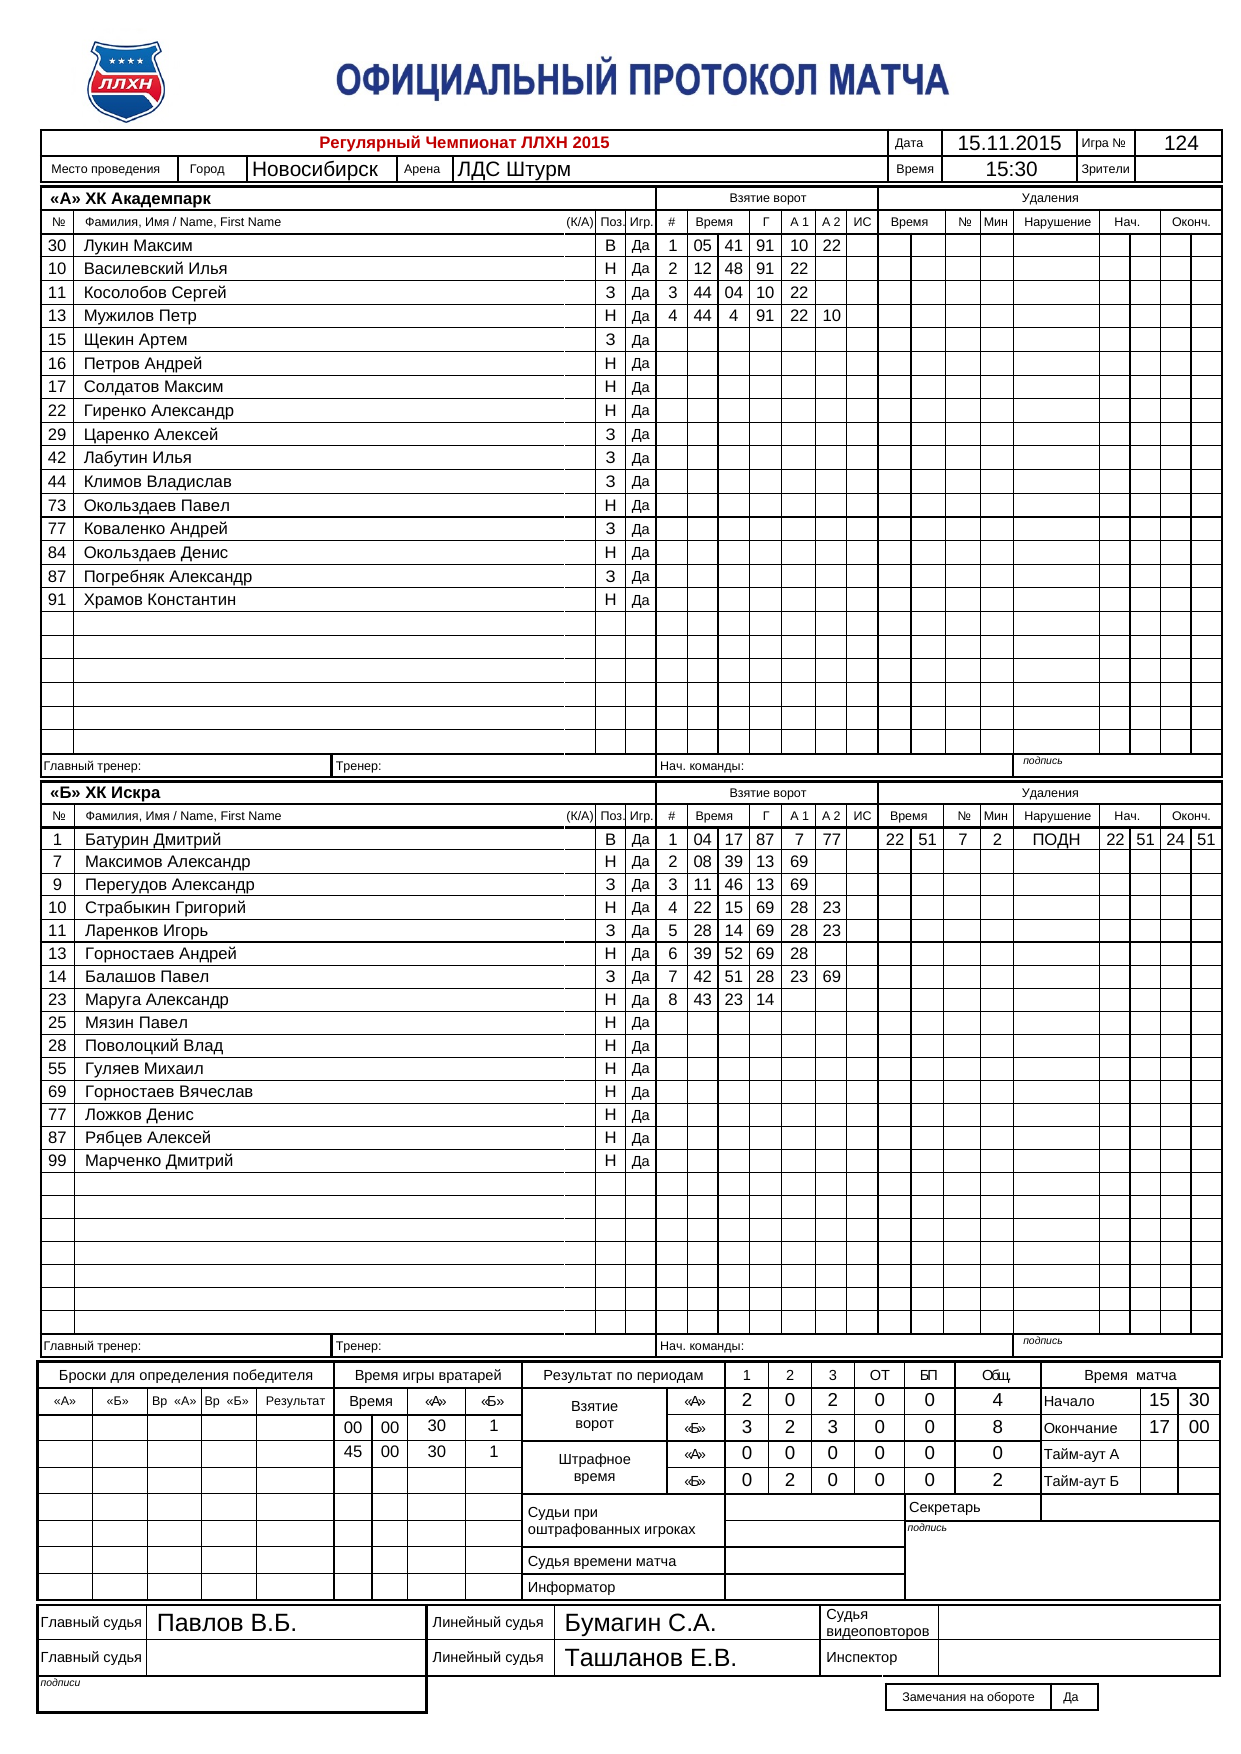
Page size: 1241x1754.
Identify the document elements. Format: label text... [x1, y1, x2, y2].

table_cell [1131, 1104, 1160, 1126]
table_cell [879, 518, 910, 540]
table_cell [42, 1173, 74, 1195]
table_cell [782, 494, 815, 516]
table_cell 28 [42, 1035, 74, 1057]
table_cell Окончание [1042, 1415, 1140, 1440]
table_cell [565, 1058, 595, 1079]
table_cell 0 [855, 1415, 904, 1440]
table_cell 15 [719, 896, 749, 918]
table_cell [719, 1012, 749, 1033]
table_header ОТ [855, 1363, 904, 1387]
table_cell 2 [769, 1415, 811, 1440]
table_cell [1014, 896, 1099, 918]
table_cell [1100, 1012, 1129, 1033]
table_cell [75, 1288, 564, 1310]
table_cell [981, 920, 1013, 941]
table_cell [750, 446, 781, 469]
table_cell [1100, 1196, 1129, 1218]
table_cell 1 [657, 235, 687, 256]
table_cell Мин [981, 211, 1013, 233]
table_cell [688, 659, 717, 682]
table_cell [782, 1173, 815, 1195]
table_cell [1192, 1265, 1221, 1287]
table_cell [202, 1441, 256, 1467]
table_cell [782, 376, 815, 398]
table_cell [148, 1547, 201, 1573]
table_cell В [596, 829, 625, 849]
table_cell 15:30 [943, 157, 1076, 181]
table_cell [1014, 683, 1099, 706]
table_cell [981, 612, 1013, 634]
table_cell [626, 683, 655, 706]
table_cell [847, 565, 877, 587]
table_cell [719, 1311, 749, 1333]
table_cell [1100, 1288, 1129, 1310]
table_cell [1161, 376, 1190, 398]
table_cell [1161, 1219, 1190, 1241]
table_cell [981, 1127, 1013, 1149]
table_cell [946, 565, 980, 587]
table_cell [1100, 328, 1129, 351]
table_cell 77 [816, 829, 846, 849]
table_cell Н [596, 494, 625, 516]
table_cell [565, 470, 595, 493]
table_cell [847, 874, 877, 895]
table_cell Время [879, 211, 945, 233]
table_cell 10 [782, 235, 815, 256]
table_cell [750, 328, 781, 351]
table_cell [946, 659, 980, 682]
table_cell [565, 1127, 595, 1149]
table_cell Н [596, 1035, 625, 1057]
table_cell [1131, 423, 1160, 445]
table_cell 1 [42, 829, 74, 849]
table_cell [782, 518, 815, 540]
table_cell Н [596, 989, 625, 1011]
table_cell 91 [750, 257, 781, 280]
table_cell [1161, 874, 1190, 895]
table_cell [1192, 1012, 1221, 1033]
table_cell 3 [657, 874, 687, 895]
table_cell [816, 943, 846, 964]
table_cell А 1 [782, 211, 815, 233]
table_cell Да [626, 281, 655, 303]
table_header Общ. [956, 1363, 1040, 1387]
table_cell Да [626, 1150, 655, 1172]
table_cell [782, 1311, 815, 1333]
table_cell [1161, 518, 1190, 540]
table_cell 29 [42, 423, 73, 445]
table_cell [946, 612, 980, 634]
table_cell [847, 352, 877, 374]
table_cell 69 [42, 1081, 74, 1103]
table_cell [1161, 1242, 1190, 1264]
table_cell [816, 1127, 846, 1149]
table_cell [1192, 636, 1221, 658]
table_cell [1014, 1265, 1099, 1287]
table_cell «А» [408, 1389, 465, 1413]
table_cell [596, 612, 625, 634]
table_cell [688, 541, 717, 564]
table_cell [42, 612, 73, 634]
table_cell [626, 730, 655, 753]
table_cell Да [626, 829, 655, 849]
table_cell Балашов Павел [75, 966, 564, 987]
table_cell 0 [905, 1442, 954, 1467]
table_cell [750, 588, 781, 611]
table_cell [1014, 874, 1099, 895]
table_cell [912, 494, 945, 516]
table_cell [981, 1288, 1013, 1310]
table_cell [626, 659, 655, 682]
table_cell 69 [750, 896, 781, 918]
table_cell [1192, 1127, 1221, 1149]
table_cell 22 [782, 281, 815, 303]
table_cell [1161, 1012, 1190, 1033]
table_cell [75, 1196, 564, 1218]
table_cell 13 [750, 874, 781, 895]
table_cell [879, 565, 910, 587]
table_cell [847, 829, 877, 849]
table_cell 48 [719, 257, 749, 280]
table_cell [912, 235, 945, 256]
table_cell [657, 1104, 687, 1126]
table_cell [42, 1288, 74, 1310]
table_cell 00 [373, 1416, 407, 1440]
table_cell № [42, 805, 74, 826]
table_cell [565, 328, 595, 351]
table_cell [946, 470, 980, 493]
table_cell [1100, 896, 1129, 918]
table_cell [1014, 541, 1099, 564]
table_header Замечания на обороте [887, 1685, 1050, 1709]
table_cell «Б » [466, 1389, 521, 1413]
table_cell [847, 1127, 877, 1149]
table_cell [879, 966, 910, 987]
table_cell 69 [750, 920, 781, 941]
table_cell [719, 352, 749, 374]
table_cell [946, 707, 980, 729]
table_cell [912, 328, 945, 351]
table_cell [1014, 612, 1099, 634]
table_cell З [596, 281, 625, 303]
table_cell [719, 636, 749, 658]
table_cell [1014, 636, 1099, 658]
table_cell № [42, 211, 73, 233]
table_cell [42, 1242, 74, 1264]
table_cell Г [750, 805, 781, 826]
table_cell [782, 1127, 815, 1149]
table_cell Гиренко Александр [74, 399, 564, 422]
table_cell [750, 1173, 781, 1195]
table_cell Да [626, 1081, 655, 1103]
table_cell [912, 612, 945, 634]
table_cell [750, 636, 781, 658]
table_cell [816, 1081, 846, 1103]
table_cell [42, 1311, 74, 1333]
table_cell Н [596, 588, 625, 611]
table_cell [912, 1035, 943, 1057]
table_cell [847, 518, 877, 540]
table_cell [944, 1288, 980, 1310]
table_cell [750, 683, 781, 706]
table_cell [1161, 1058, 1190, 1079]
table_cell [1100, 1311, 1129, 1333]
table_cell [688, 1058, 717, 1079]
table_cell [42, 1219, 74, 1241]
table_cell 22 [782, 257, 815, 280]
table_cell [1100, 1104, 1129, 1126]
table_cell [879, 1104, 910, 1126]
table_cell [565, 1012, 595, 1033]
table_cell [847, 541, 877, 564]
table_cell Игр. [626, 805, 655, 826]
table_cell [657, 1012, 687, 1033]
table_cell [1192, 423, 1221, 445]
table_cell [1099, 1682, 1220, 1711]
table_cell [981, 518, 1013, 540]
table_cell 0 [905, 1389, 954, 1413]
table_cell [912, 470, 945, 493]
table_cell [879, 989, 910, 1011]
table_cell Ложков Денис [75, 1104, 564, 1126]
table_cell Перегудов Александр [75, 874, 564, 895]
table_cell Судья видеоповторов [821, 1606, 938, 1639]
table_cell Климов Владислав [74, 470, 564, 493]
table_cell [1161, 1173, 1190, 1195]
table_cell [816, 1012, 846, 1033]
table_header Броски для определения победителя [39, 1363, 333, 1387]
table_cell З [596, 565, 625, 587]
table_cell Фамилия, Имя / Name, First Name [74, 211, 565, 233]
table_cell [688, 1311, 717, 1333]
table_cell З [596, 328, 625, 351]
table_cell [688, 1173, 717, 1195]
table_cell 51 [1192, 829, 1221, 849]
table_cell [1141, 1468, 1177, 1493]
table_cell [981, 281, 1013, 303]
table_cell [719, 1173, 749, 1195]
table_cell Поз. [596, 211, 625, 233]
table_cell [1100, 305, 1129, 327]
table_cell [879, 470, 910, 493]
table_cell [1161, 399, 1190, 422]
table_cell [847, 1196, 877, 1218]
table_cell [565, 1035, 595, 1057]
table_cell [719, 1242, 749, 1264]
table_cell [1161, 235, 1190, 256]
table_cell 11 [42, 920, 74, 941]
table_cell Щекин Артем [74, 328, 564, 351]
table_cell 2 [657, 257, 687, 280]
table_cell [816, 328, 846, 351]
table_cell [782, 707, 815, 729]
table_cell [782, 1219, 815, 1241]
table_cell [565, 874, 595, 895]
table_cell Время [889, 157, 941, 181]
table_cell [42, 707, 73, 729]
table_cell [782, 1104, 815, 1126]
table_cell Вр «Б» [202, 1389, 256, 1413]
table_cell [946, 281, 980, 303]
table_cell [750, 470, 781, 493]
table_cell 13 [750, 850, 781, 872]
table_cell [981, 328, 1013, 351]
table_cell [782, 683, 815, 706]
table_cell [847, 257, 877, 280]
table_cell 30 [408, 1441, 465, 1467]
table_header Взятие ворот [657, 783, 877, 803]
table_cell [719, 1150, 749, 1172]
table_cell [1100, 1150, 1129, 1172]
table_cell 0 [812, 1442, 854, 1467]
table_cell [1161, 920, 1190, 941]
table_cell [1042, 1495, 1219, 1520]
table_cell [981, 659, 1013, 682]
table_cell [1014, 1081, 1099, 1103]
table_cell [1192, 494, 1221, 516]
table_cell [1131, 235, 1160, 256]
table_cell [1100, 470, 1129, 493]
table_cell [565, 920, 595, 941]
table_cell [879, 896, 910, 918]
table_cell Царенко Алексей [74, 423, 564, 445]
table_cell [657, 328, 687, 351]
table_cell [912, 565, 945, 587]
table_cell [565, 659, 595, 682]
table_cell [335, 1574, 371, 1599]
table_cell [847, 1173, 877, 1195]
table_cell [847, 305, 877, 327]
table_cell [1161, 989, 1190, 1011]
table_cell [726, 1575, 904, 1599]
table_cell [257, 1494, 333, 1520]
table_cell [946, 588, 980, 611]
table_cell [466, 1494, 521, 1520]
table_cell [1161, 446, 1190, 469]
table_cell [1014, 376, 1099, 398]
table_cell [816, 683, 846, 706]
table_cell [816, 1173, 846, 1195]
table_cell [1014, 565, 1099, 587]
table_cell [981, 1150, 1013, 1172]
table_cell 2 [981, 829, 1013, 849]
table_cell [1014, 305, 1099, 327]
table_cell [565, 541, 595, 564]
table_cell [946, 541, 980, 564]
table_cell 7 [944, 829, 980, 849]
table_cell [816, 541, 846, 564]
table_cell [879, 423, 910, 445]
table_cell [596, 1219, 625, 1241]
table_cell [879, 257, 910, 280]
table_cell Василевский Илья [74, 257, 564, 280]
table_cell Нарушение [1014, 805, 1099, 826]
table_header Время игры вратарей [335, 1363, 521, 1387]
table_cell [750, 423, 781, 445]
table_cell 1 [657, 829, 687, 849]
table_cell 39 [719, 850, 749, 872]
table_cell [847, 1150, 877, 1172]
table_cell Штрафное время [523, 1442, 666, 1493]
table_cell [626, 1173, 655, 1195]
table_cell [1131, 399, 1160, 422]
table_cell [1014, 328, 1099, 351]
table_cell [373, 1468, 407, 1493]
table_cell [944, 1219, 980, 1241]
table_cell [879, 1081, 910, 1103]
table_cell Ташланов Е.В. [555, 1640, 819, 1675]
table_cell [912, 1288, 943, 1310]
table_cell [847, 989, 877, 1011]
table_cell Лабутин Илья [74, 446, 564, 469]
table_cell [782, 1242, 815, 1264]
table_cell [565, 588, 595, 611]
table_cell [408, 1494, 465, 1520]
table_cell [657, 518, 687, 540]
table_cell [946, 494, 980, 516]
table_cell [1161, 281, 1190, 303]
table_cell [1131, 1311, 1160, 1333]
table_cell [719, 1035, 749, 1057]
table_cell Фамилия, Имя / Name, First Name [75, 805, 565, 826]
table_cell Гуляев Михаил [75, 1058, 564, 1079]
table_cell 22 [42, 399, 73, 422]
table_cell [657, 1127, 687, 1149]
table_cell [1161, 1150, 1190, 1172]
table_cell 04 [688, 829, 717, 849]
table_cell 8 [956, 1415, 1040, 1440]
table_cell [912, 1196, 943, 1218]
table_cell [688, 1242, 717, 1264]
table_cell Судьи при оштрафованных игроках [523, 1495, 724, 1546]
table_cell [74, 730, 564, 753]
table_cell [1161, 352, 1190, 374]
table_cell 10 [750, 281, 781, 303]
table_cell [912, 707, 945, 729]
table_cell 00 [1179, 1415, 1219, 1440]
table_cell [688, 352, 717, 374]
table_cell Храмов Константин [74, 588, 564, 611]
table_cell [565, 565, 595, 587]
table_cell [981, 1058, 1013, 1079]
table_cell 30 [408, 1416, 465, 1440]
table_cell 15 [42, 328, 73, 351]
table_cell [257, 1521, 333, 1546]
table_cell [1131, 1012, 1160, 1033]
table_cell [1100, 352, 1129, 374]
table_cell [750, 1288, 781, 1310]
table_cell [1192, 1035, 1221, 1057]
table_cell Да [626, 376, 655, 398]
table_cell Мязин Павел [75, 1012, 564, 1033]
table_cell [879, 494, 910, 516]
table_cell [912, 850, 943, 872]
table_cell 2 [812, 1389, 854, 1413]
table_cell 69 [750, 943, 781, 964]
table_cell [847, 470, 877, 493]
table_cell [782, 565, 815, 587]
table_cell [1161, 730, 1190, 753]
table_cell [782, 328, 815, 351]
table_cell [93, 1494, 147, 1520]
table_cell [912, 966, 943, 987]
table_cell [782, 1288, 815, 1310]
table_cell [981, 989, 1013, 1011]
table_cell [657, 1035, 687, 1057]
table_cell [93, 1547, 147, 1573]
table_cell [944, 1265, 980, 1287]
table_cell [565, 1173, 595, 1195]
table_cell [981, 1104, 1013, 1126]
table_cell [816, 1242, 846, 1264]
table_cell 44 [688, 281, 717, 303]
table_cell 28 [782, 943, 815, 964]
table_cell [408, 1468, 465, 1493]
table_cell 2 [657, 850, 687, 872]
table_cell Да [626, 470, 655, 493]
table_cell [879, 850, 910, 872]
table_cell [257, 1468, 333, 1493]
table_cell [1100, 659, 1129, 682]
table_cell [1161, 257, 1190, 280]
table_cell [657, 470, 687, 493]
table_cell [596, 1173, 625, 1195]
table_header «Б» ХК Искра [42, 783, 655, 803]
table_cell [782, 989, 815, 1011]
table_cell [688, 565, 717, 587]
table_cell [39, 1574, 92, 1599]
table_cell [816, 446, 846, 469]
table_cell [879, 636, 910, 658]
table_cell подпись [1014, 755, 1221, 776]
table_cell [912, 352, 945, 374]
table_cell [657, 730, 687, 753]
table_cell [626, 612, 655, 634]
table_cell [1100, 423, 1129, 445]
table_cell [565, 1150, 595, 1172]
table_cell [1161, 1196, 1190, 1218]
table_header Регулярный Чемпионат ЛЛХН 2015 [42, 131, 887, 155]
table_cell [719, 446, 749, 469]
table_cell [912, 1127, 943, 1149]
table_cell 23 [719, 989, 749, 1011]
table_cell [946, 257, 980, 280]
table_cell «Б» [668, 1468, 724, 1493]
table_cell [719, 1058, 749, 1079]
table_cell [750, 1311, 781, 1333]
table_cell 00 [335, 1416, 371, 1440]
table_cell [565, 612, 595, 634]
table_cell [847, 376, 877, 398]
table_cell 91 [750, 235, 781, 256]
table_cell [1131, 376, 1160, 398]
table_cell [93, 1521, 147, 1546]
table_cell [1192, 470, 1221, 493]
table_header Удаления [879, 783, 1221, 803]
table_cell [93, 1416, 147, 1440]
table_cell [1100, 257, 1129, 280]
table_cell Да [626, 446, 655, 469]
table_cell [1014, 399, 1099, 422]
table_cell 77 [42, 518, 73, 540]
table_cell [847, 896, 877, 918]
table_cell [750, 1058, 781, 1079]
table_cell [879, 1127, 910, 1149]
table_cell 0 [769, 1389, 811, 1413]
table_cell [847, 1219, 877, 1241]
table_cell [782, 1265, 815, 1287]
table_cell [879, 541, 910, 564]
table_cell З [596, 518, 625, 540]
table_cell [847, 1242, 877, 1264]
table_cell [816, 399, 846, 422]
table_cell [1192, 328, 1221, 351]
table_cell [1192, 920, 1221, 941]
table_cell [1192, 707, 1221, 729]
table_cell [1131, 257, 1160, 280]
table_cell Н [596, 399, 625, 422]
table_cell [981, 636, 1013, 658]
table_cell [816, 1265, 846, 1287]
table_cell [1014, 920, 1099, 941]
table_cell [816, 494, 846, 516]
table_cell [1161, 494, 1190, 516]
table_cell [1014, 1150, 1099, 1172]
table_cell [596, 707, 625, 729]
table_cell [981, 874, 1013, 895]
table_cell [816, 989, 846, 1011]
table_cell [816, 565, 846, 587]
table_cell 44 [42, 470, 73, 493]
table_cell [981, 399, 1013, 422]
table_cell [719, 707, 749, 729]
table_cell 0 [905, 1468, 954, 1493]
table_cell [847, 683, 877, 706]
table_cell [39, 1521, 92, 1546]
table_cell Нач. команды: [657, 1335, 1012, 1356]
table_cell З [596, 470, 625, 493]
table_cell [1131, 1242, 1160, 1264]
table_cell [565, 1081, 595, 1103]
table_cell [1131, 494, 1160, 516]
table_cell 7 [657, 966, 687, 987]
table_cell [657, 399, 687, 422]
table_cell [782, 1150, 815, 1172]
table_cell [944, 1081, 980, 1103]
table_cell [1014, 1012, 1099, 1033]
table_cell [912, 683, 945, 706]
table_cell [912, 1150, 943, 1172]
table_cell [782, 1012, 815, 1033]
table_cell [816, 1196, 846, 1218]
table_cell [782, 1035, 815, 1057]
table_cell 22 [816, 235, 846, 256]
table_cell «А» [668, 1442, 724, 1467]
table_cell [944, 966, 980, 987]
table_cell ПОДН [1014, 829, 1099, 849]
table_cell Время [335, 1389, 407, 1413]
table_cell [816, 659, 846, 682]
table_cell [688, 1127, 717, 1149]
table_cell [847, 328, 877, 351]
table_cell [93, 1468, 147, 1493]
table_cell [816, 1150, 846, 1172]
picture [5, 28, 1179, 129]
table_cell [1192, 896, 1221, 918]
table_cell [1192, 612, 1221, 634]
table_cell 15 [1141, 1389, 1177, 1413]
table_cell [1192, 1196, 1221, 1218]
table_cell [946, 328, 980, 351]
table_cell [981, 1311, 1013, 1333]
table_cell [373, 1521, 407, 1546]
table_cell [944, 874, 980, 895]
table_cell [1161, 896, 1190, 918]
table_cell Время [688, 211, 749, 233]
table_cell А 2 [816, 211, 846, 233]
table_cell 0 [726, 1442, 768, 1467]
table_cell Н [596, 376, 625, 398]
table_cell 0 [905, 1415, 954, 1440]
table_cell [1131, 943, 1160, 964]
table_cell 73 [42, 494, 73, 516]
table_cell [879, 1150, 910, 1172]
table_cell [944, 1196, 980, 1218]
table_cell [879, 683, 910, 706]
table_cell [565, 257, 595, 280]
table_cell Страбыкин Григорий [75, 896, 564, 918]
table_cell [1131, 1219, 1160, 1241]
table_cell 11 [688, 874, 717, 895]
table_cell Петров Андрей [74, 352, 564, 374]
table_cell (К/А) [565, 805, 595, 826]
table_cell [1014, 352, 1099, 374]
table_cell [946, 730, 980, 753]
table_cell [879, 235, 910, 256]
table_cell [912, 541, 945, 564]
table_cell 2 [726, 1389, 768, 1413]
table_cell [148, 1416, 201, 1440]
table_cell [981, 1081, 1013, 1103]
table_cell [1161, 565, 1190, 587]
table_cell 84 [42, 541, 73, 564]
table_cell [1014, 707, 1099, 729]
table_cell [782, 1081, 815, 1103]
table_cell ИС [847, 805, 877, 826]
table_cell А 2 [816, 805, 846, 826]
table_cell [816, 470, 846, 493]
table_cell [912, 636, 945, 658]
table_cell 25 [42, 1012, 74, 1033]
table_cell [1161, 541, 1190, 564]
table_cell [719, 683, 749, 706]
table_cell [981, 588, 1013, 611]
table_cell [408, 1574, 465, 1599]
table_cell [879, 1242, 910, 1264]
table_cell [1100, 730, 1129, 753]
table_cell [847, 612, 877, 634]
table_header 1 [726, 1363, 768, 1387]
table_cell [750, 612, 781, 634]
table_cell 7 [42, 850, 74, 872]
table_cell [879, 1219, 910, 1241]
table_cell Да [626, 1058, 655, 1079]
table_cell [750, 1219, 781, 1241]
table_cell Ларенков Игорь [75, 920, 564, 941]
table_header «А» ХК Академпарк [42, 188, 655, 209]
table_cell [879, 874, 910, 895]
table_cell [42, 1196, 74, 1218]
table_cell [981, 1012, 1013, 1033]
table_cell [74, 707, 564, 729]
table_cell [816, 707, 846, 729]
table_cell Коваленко Андрей [74, 518, 564, 540]
table_cell 28 [688, 920, 717, 941]
table_cell [688, 588, 717, 611]
table_cell [202, 1547, 256, 1573]
table_cell [1014, 588, 1099, 611]
table_cell [782, 659, 815, 682]
table_cell [946, 683, 980, 706]
table_cell [596, 1265, 625, 1287]
table_cell [719, 328, 749, 351]
table_cell Окольздаев Павел [74, 494, 564, 516]
table_cell [1192, 966, 1221, 987]
table_cell 87 [750, 829, 781, 849]
table_cell [750, 1012, 781, 1033]
table_cell [981, 966, 1013, 987]
table_cell [847, 1104, 877, 1126]
table_cell [1100, 446, 1129, 469]
table_cell [1192, 1058, 1221, 1079]
table_cell [565, 989, 595, 1011]
table_cell Оконч. [1161, 805, 1221, 826]
table_header 124 [1136, 131, 1221, 155]
table_cell [1131, 966, 1160, 987]
table_cell 0 [726, 1468, 768, 1493]
table_cell [912, 399, 945, 422]
table_cell [782, 636, 815, 658]
table_cell З [596, 423, 625, 445]
table_cell [1131, 1058, 1160, 1079]
table_cell [75, 1311, 564, 1333]
table_cell [596, 1242, 625, 1264]
table_cell [981, 1242, 1013, 1264]
table_cell Главный судья [39, 1640, 146, 1675]
table_cell [912, 1058, 943, 1079]
table_cell [1100, 1058, 1129, 1079]
table_cell 55 [42, 1058, 74, 1079]
table_cell [726, 1495, 904, 1520]
table_cell Главный тренер: [42, 1335, 330, 1356]
table_cell [912, 1265, 943, 1287]
table_cell [1161, 305, 1190, 327]
table_header Взятие ворот [657, 188, 877, 209]
table_cell [565, 399, 595, 422]
table_cell [981, 494, 1013, 516]
table_cell [74, 612, 564, 634]
table_cell Н [596, 1104, 625, 1126]
table_cell [39, 1416, 92, 1440]
table_cell 51 [912, 829, 943, 849]
table_cell [1161, 850, 1190, 872]
table_cell [879, 352, 910, 374]
table_cell 23 [816, 896, 846, 918]
table_header Да [1052, 1685, 1097, 1709]
table_cell [657, 659, 687, 682]
table_cell Да [626, 328, 655, 351]
table_cell [688, 1219, 717, 1241]
table_cell [688, 707, 717, 729]
table_cell [1100, 518, 1129, 540]
table_cell З [596, 920, 625, 941]
table_cell [657, 683, 687, 706]
table_cell [1192, 1104, 1221, 1126]
table_cell [688, 470, 717, 493]
table_header 15.11.2015 [943, 131, 1076, 155]
table_cell Оконч. [1161, 211, 1221, 233]
table_cell [373, 1494, 407, 1520]
table_cell 10 [42, 896, 74, 918]
table_cell [912, 896, 943, 918]
table_cell [750, 1104, 781, 1126]
table_cell [657, 612, 687, 634]
table_cell [657, 1265, 687, 1287]
table_cell [1100, 399, 1129, 422]
table_cell [750, 1242, 781, 1264]
table_cell [1192, 446, 1221, 469]
table_cell [1192, 257, 1221, 280]
table_cell [782, 541, 815, 564]
table_cell Нач. [1100, 805, 1160, 826]
table_cell Линейный судья [428, 1606, 554, 1639]
table_cell Г [750, 211, 781, 233]
table_cell [1014, 1035, 1099, 1057]
table_cell Главный судья [39, 1606, 146, 1639]
table_cell [688, 446, 717, 469]
table_cell [39, 1547, 92, 1573]
table_cell [981, 1196, 1013, 1218]
table_cell Н [596, 1058, 625, 1079]
table_cell [912, 874, 943, 895]
table_cell [1161, 1265, 1190, 1287]
table_cell [847, 423, 877, 445]
table_cell 17 [1141, 1415, 1177, 1440]
table_cell [1131, 518, 1160, 540]
table_cell [1014, 518, 1099, 540]
table_cell [466, 1521, 521, 1546]
table_cell [719, 1196, 749, 1218]
table_cell [847, 920, 877, 941]
table_cell [981, 257, 1013, 280]
table_cell 24 [1161, 829, 1190, 849]
table_cell [1131, 850, 1160, 872]
table_cell [257, 1441, 333, 1467]
table_cell [1131, 1196, 1160, 1218]
table_cell [688, 730, 717, 753]
table_cell [981, 943, 1013, 964]
table_cell [847, 235, 877, 256]
table_cell [912, 305, 945, 327]
table_cell [1131, 305, 1160, 327]
table_cell [1014, 943, 1099, 964]
table_cell [1100, 850, 1129, 872]
table_cell [981, 423, 1013, 445]
table_cell 8 [657, 989, 687, 1011]
table_cell Рябцев Алексей [75, 1127, 564, 1149]
table_cell [1100, 1219, 1129, 1241]
table_cell Секретарь [906, 1495, 1040, 1520]
table_cell [565, 518, 595, 540]
table_cell [912, 423, 945, 445]
table_cell 1 [466, 1441, 521, 1467]
table_cell [565, 683, 595, 706]
table_cell [1192, 518, 1221, 540]
table_cell [847, 1288, 877, 1310]
table_cell [726, 1521, 904, 1546]
table_cell Да [626, 518, 655, 540]
table_cell [879, 659, 910, 682]
table_header Удаления [879, 188, 1221, 209]
table_cell [565, 494, 595, 516]
table_cell 2 [956, 1468, 1040, 1493]
table_cell подпись [906, 1522, 1219, 1599]
table_cell Да [626, 1035, 655, 1057]
table_cell [1014, 730, 1099, 753]
table_cell 77 [42, 1104, 74, 1126]
table_cell [816, 730, 846, 753]
table_cell [981, 1035, 1013, 1057]
table_cell Да [626, 494, 655, 516]
table_cell 22 [1100, 829, 1129, 849]
table_cell [883, 1677, 1220, 1681]
table_cell Да [626, 423, 655, 445]
table_cell [1192, 1219, 1221, 1241]
table_cell Н [596, 1012, 625, 1033]
table_cell [657, 1081, 687, 1103]
table_cell [565, 636, 595, 658]
table_cell 51 [719, 966, 749, 987]
table_cell [912, 1311, 943, 1333]
table_cell [42, 683, 73, 706]
table_cell 08 [688, 850, 717, 872]
table_cell [148, 1521, 201, 1546]
table_cell Мин [981, 805, 1013, 826]
table_cell [657, 1173, 687, 1195]
table_cell 11 [42, 281, 73, 303]
table_cell Горностаев Андрей [75, 943, 564, 964]
table_cell 04 [719, 281, 749, 303]
table_cell [944, 896, 980, 918]
table_cell [657, 541, 687, 564]
table_cell [946, 423, 980, 445]
table_cell Максимов Александр [75, 850, 564, 872]
table_cell [946, 636, 980, 658]
table_cell [750, 707, 781, 729]
table_cell [688, 1265, 717, 1287]
table_cell Инспектор [821, 1640, 938, 1675]
table_cell 45 [335, 1441, 371, 1467]
table_cell [912, 989, 943, 1011]
table_cell 5 [657, 920, 687, 941]
table_cell [1100, 636, 1129, 658]
table_cell [1014, 1219, 1099, 1241]
table_cell 23 [816, 920, 846, 941]
table_cell 42 [42, 446, 73, 469]
table_cell Нарушение [1014, 211, 1099, 233]
table_cell [1100, 235, 1129, 256]
table_cell Батурин Дмитрий [75, 829, 564, 849]
table_cell Марченко Дмитрий [75, 1150, 564, 1172]
table_cell [981, 352, 1013, 374]
table_cell [596, 683, 625, 706]
table_cell [688, 1196, 717, 1218]
table_cell [657, 1219, 687, 1241]
table_cell [1014, 1288, 1099, 1310]
table_cell [912, 281, 945, 303]
table_cell [42, 659, 73, 682]
table_cell Тренер: [333, 755, 655, 776]
table_cell [1192, 1081, 1221, 1103]
table_cell Новосибирск [248, 157, 396, 181]
table_cell [565, 446, 595, 469]
table_cell [565, 850, 595, 872]
table_cell [879, 446, 910, 469]
table_cell Н [596, 943, 625, 964]
table_cell [408, 1521, 465, 1546]
table_cell [912, 376, 945, 398]
table_cell [565, 1288, 595, 1310]
table_cell [596, 659, 625, 682]
table_cell [981, 541, 1013, 564]
table_cell 4 [719, 305, 749, 327]
table_cell [879, 612, 910, 634]
table_cell [335, 1494, 371, 1520]
table_cell подпись [1014, 1335, 1221, 1356]
table_cell 13 [42, 305, 73, 327]
table_cell [1014, 1242, 1099, 1264]
table_cell Горностаев Вячеслав [75, 1081, 564, 1103]
table_cell Да [626, 920, 655, 941]
table_cell [1192, 565, 1221, 587]
table_cell [944, 1311, 980, 1333]
table_cell 69 [816, 966, 846, 987]
table_cell 3 [657, 281, 687, 303]
table_cell [335, 1521, 371, 1546]
table_cell [1014, 1058, 1099, 1079]
table_cell [74, 659, 564, 682]
table_cell [879, 1012, 910, 1033]
table_cell [726, 1548, 904, 1573]
table_cell Н [596, 305, 625, 327]
table_cell [944, 1127, 980, 1149]
table_cell [1100, 541, 1129, 564]
table_cell [912, 518, 945, 540]
table_cell [782, 730, 815, 753]
table_cell [1131, 636, 1160, 658]
table_cell 3 [726, 1415, 768, 1440]
table_cell [847, 943, 877, 964]
table_cell А 1 [782, 805, 815, 826]
table_cell [596, 1311, 625, 1333]
table_cell [847, 1058, 877, 1079]
table_cell Да [626, 541, 655, 564]
table_cell Время [688, 805, 749, 826]
table_cell 2 [769, 1468, 811, 1493]
table_cell [1192, 874, 1221, 895]
table_cell [1131, 730, 1160, 753]
table_cell Да [626, 257, 655, 280]
table_cell [1161, 943, 1190, 964]
table_cell Да [626, 966, 655, 987]
table_cell [466, 1574, 521, 1599]
table_cell [565, 1219, 595, 1241]
table_cell Н [596, 1150, 625, 1172]
table_cell [1100, 1081, 1129, 1103]
table_cell [981, 470, 1013, 493]
table_cell [719, 1219, 749, 1241]
table_cell [1100, 920, 1129, 941]
table_cell 43 [688, 989, 717, 1011]
table_cell [1100, 376, 1129, 398]
table_cell [816, 1288, 846, 1310]
table_cell [719, 1081, 749, 1103]
table_cell [1100, 943, 1129, 964]
table_cell Да [626, 352, 655, 374]
table_cell [946, 305, 980, 327]
table_cell [847, 446, 877, 469]
table_cell [879, 588, 910, 611]
table_cell [428, 1677, 882, 1711]
table_cell Н [596, 1127, 625, 1149]
table_cell 17 [42, 376, 73, 398]
table_cell 28 [782, 920, 815, 941]
table_cell [1161, 707, 1190, 729]
table_cell [847, 588, 877, 611]
table_cell [912, 1104, 943, 1126]
table_cell [847, 707, 877, 729]
table_cell [257, 1547, 333, 1573]
table_cell [912, 446, 945, 469]
table_cell [879, 707, 910, 729]
table_cell [847, 850, 877, 872]
table_cell [565, 235, 595, 256]
table_cell [1161, 1311, 1190, 1333]
table_cell [879, 1311, 910, 1333]
table_cell [1131, 1288, 1160, 1310]
table_cell [816, 1311, 846, 1333]
table_cell [1100, 1265, 1129, 1287]
table_cell Мужилов Петр [74, 305, 564, 327]
table_cell 22 [782, 305, 815, 327]
table_cell [657, 707, 687, 729]
table_cell 05 [688, 235, 717, 256]
table_cell [42, 636, 73, 658]
table_cell Нач. [1100, 211, 1160, 233]
table_cell [1131, 1127, 1160, 1149]
table_cell [847, 1265, 877, 1287]
table_cell [75, 1219, 564, 1241]
table_cell [944, 1242, 980, 1264]
table_cell [1192, 1288, 1221, 1310]
table_cell [1131, 1265, 1160, 1287]
table_cell [202, 1416, 256, 1440]
table_cell Поволоцкий Влад [75, 1035, 564, 1057]
table_cell [750, 730, 781, 753]
table_cell [1192, 399, 1221, 422]
table_cell [816, 636, 846, 658]
table_cell [1131, 470, 1160, 493]
table_cell Н [596, 257, 625, 280]
table_cell # [657, 805, 687, 826]
table_cell [1131, 352, 1160, 374]
table_cell 14 [750, 989, 781, 1011]
table_cell [939, 1640, 1219, 1675]
table_cell [466, 1468, 521, 1493]
table_cell [782, 612, 815, 634]
table_cell 10 [42, 257, 73, 280]
table_cell [596, 636, 625, 658]
table_cell 1 [466, 1416, 521, 1440]
table_cell Тренер: [333, 1335, 655, 1356]
table_cell [946, 352, 980, 374]
table_cell [1131, 1081, 1160, 1103]
table_cell 14 [42, 966, 74, 987]
table_cell ЛДС Штурм [454, 157, 887, 181]
table_cell [944, 920, 980, 941]
table_cell [657, 565, 687, 587]
table_cell Главный тренер: [42, 755, 330, 776]
table_cell [750, 399, 781, 422]
table_cell [688, 1150, 717, 1172]
table_cell Арена [398, 157, 452, 181]
table_cell [1100, 1035, 1129, 1057]
table_cell [565, 707, 595, 729]
table_cell [1014, 257, 1099, 280]
table_cell 0 [855, 1442, 904, 1467]
table_cell [626, 636, 655, 658]
table_cell [626, 1242, 655, 1264]
table_cell [688, 1012, 717, 1033]
table_cell [847, 399, 877, 422]
table_cell З [596, 874, 625, 895]
table_header Дата [889, 131, 941, 155]
table_cell [750, 541, 781, 564]
table_cell [565, 829, 595, 849]
table_cell [816, 850, 846, 872]
table_cell [719, 565, 749, 587]
table_cell [912, 920, 943, 941]
table_cell [1192, 1173, 1221, 1195]
table_cell [1131, 541, 1160, 564]
table_cell [1014, 659, 1099, 682]
table_cell [1014, 423, 1099, 445]
table_cell [981, 730, 1013, 753]
table_cell [688, 1081, 717, 1103]
table_cell Тайм-аут Б [1042, 1468, 1140, 1493]
table_cell 41 [719, 235, 749, 256]
table_cell [1161, 1035, 1190, 1057]
table_cell 0 [855, 1468, 904, 1493]
table_cell 52 [719, 943, 749, 964]
table_cell [565, 376, 595, 398]
table_cell 23 [42, 989, 74, 1011]
table_cell [688, 423, 717, 445]
table_cell [688, 612, 717, 634]
table_cell Поз. [596, 805, 625, 826]
table_cell № [946, 211, 980, 233]
table_cell [1161, 423, 1190, 445]
table_cell [944, 1104, 980, 1126]
table_cell [373, 1574, 407, 1599]
table_cell [657, 1196, 687, 1218]
table_cell [688, 376, 717, 398]
table_cell [257, 1416, 333, 1440]
table_cell Взятие ворот [523, 1389, 666, 1440]
table_cell [1131, 896, 1160, 918]
table_cell [1192, 352, 1221, 374]
table_cell [1131, 707, 1160, 729]
table_cell В [596, 235, 625, 256]
table_cell [75, 1242, 564, 1264]
table_cell [1014, 235, 1099, 256]
table_cell [981, 1219, 1013, 1241]
table_cell Линейный судья [428, 1640, 554, 1675]
table_cell [719, 1104, 749, 1126]
table_cell [879, 943, 910, 964]
table_cell 87 [42, 565, 73, 587]
table_cell «Б» [93, 1389, 147, 1413]
table_cell 0 [956, 1442, 1040, 1467]
table_cell [1014, 446, 1099, 469]
table_cell [816, 1058, 846, 1079]
table_cell [202, 1574, 256, 1599]
table_cell [1192, 376, 1221, 398]
table_cell [1014, 494, 1099, 516]
table_cell [596, 1196, 625, 1218]
table_cell 46 [719, 874, 749, 895]
table_cell [626, 707, 655, 729]
table_cell [946, 376, 980, 398]
table_cell Да [626, 1127, 655, 1149]
table_cell [626, 1311, 655, 1333]
table_cell [688, 1035, 717, 1057]
table_cell [879, 1035, 910, 1057]
table_cell [1161, 1081, 1190, 1103]
table_cell [626, 1265, 655, 1287]
table_cell Нач. команды: [657, 755, 1012, 776]
table_cell (К/А) [565, 211, 595, 233]
table_cell [1100, 494, 1129, 516]
table_cell [657, 1288, 687, 1310]
table_cell [688, 399, 717, 422]
table_cell [944, 1012, 980, 1033]
table_cell [688, 636, 717, 658]
table_cell 4 [956, 1389, 1040, 1413]
table_cell [148, 1574, 201, 1599]
table_cell [1100, 281, 1129, 303]
table_cell Солдатов Максим [74, 376, 564, 398]
table_cell [565, 896, 595, 918]
table_cell [719, 730, 749, 753]
table_cell [719, 1288, 749, 1310]
table_cell [1161, 1127, 1190, 1149]
table_cell [1014, 470, 1099, 493]
table_cell [879, 1288, 910, 1310]
table_cell [657, 494, 687, 516]
table_cell Да [626, 235, 655, 256]
table_cell [1131, 446, 1160, 469]
table_cell ИС [847, 211, 877, 233]
table_cell [257, 1574, 333, 1599]
table_cell Судья времени матча [523, 1548, 724, 1573]
table_cell [750, 1150, 781, 1172]
table_cell [719, 470, 749, 493]
table_cell [1100, 966, 1129, 987]
table_cell [1131, 281, 1160, 303]
table_header БП [905, 1363, 954, 1387]
table_cell [912, 1081, 943, 1103]
table_cell [879, 399, 910, 422]
table_cell [657, 636, 687, 658]
table_cell [1161, 470, 1190, 493]
table_cell [1131, 683, 1160, 706]
table_cell [912, 1173, 943, 1195]
table_cell [1014, 1311, 1099, 1333]
table_cell Да [626, 850, 655, 872]
table_cell [816, 376, 846, 398]
table_cell [626, 1196, 655, 1218]
table_cell Да [626, 305, 655, 327]
table_cell [750, 1035, 781, 1057]
table_cell Н [596, 541, 625, 564]
table_cell 30 [1179, 1389, 1219, 1413]
table_cell [782, 352, 815, 374]
table_cell [944, 1058, 980, 1079]
table_cell [1161, 659, 1190, 682]
table_cell [1131, 659, 1160, 682]
table_cell [1192, 281, 1221, 303]
table_cell [626, 1219, 655, 1241]
table_cell [148, 1494, 201, 1520]
table_cell [1192, 541, 1221, 564]
table_cell Окольздаев Денис [74, 541, 564, 564]
table_cell Да [626, 588, 655, 611]
table_cell [688, 1104, 717, 1126]
table_cell Да [626, 399, 655, 422]
table_cell Вр «А» [148, 1389, 201, 1413]
table_cell [879, 328, 910, 351]
table_cell 28 [750, 966, 781, 987]
table_cell 87 [42, 1127, 74, 1149]
table_cell [657, 1311, 687, 1333]
table_cell [944, 943, 980, 964]
table_cell [847, 281, 877, 303]
table_cell 14 [719, 920, 749, 941]
table_cell [1131, 1035, 1160, 1057]
table_cell 7 [782, 829, 815, 849]
table_cell [879, 730, 910, 753]
table_cell [565, 1196, 595, 1218]
table_cell 28 [782, 896, 815, 918]
table_cell 4 [657, 305, 687, 327]
table_cell [847, 730, 877, 753]
table_cell [847, 659, 877, 682]
table_cell [750, 352, 781, 374]
table_header Игра № [1078, 131, 1134, 155]
table_cell [1192, 1150, 1221, 1172]
table_cell Маруга Александр [75, 989, 564, 1011]
table_cell [750, 494, 781, 516]
table_cell [688, 518, 717, 540]
table_cell Зрители [1078, 157, 1134, 181]
table_cell [1192, 683, 1221, 706]
table_header Время матча [1042, 1363, 1219, 1387]
table_cell [1192, 989, 1221, 1011]
table_cell [93, 1574, 147, 1599]
table_cell 91 [42, 588, 73, 611]
table_cell [1192, 1242, 1221, 1264]
table_cell Погребняк Александр [74, 565, 564, 587]
table_cell [750, 565, 781, 587]
table_cell [981, 896, 1013, 918]
table_cell 13 [42, 943, 74, 964]
table_cell [782, 446, 815, 469]
table_cell [782, 423, 815, 445]
table_cell [74, 683, 564, 706]
table_cell [565, 1265, 595, 1287]
table_cell Место проведения [42, 157, 177, 181]
table_cell [688, 683, 717, 706]
table_cell Да [626, 989, 655, 1011]
table_cell 17 [719, 829, 749, 849]
table_cell [1100, 612, 1129, 634]
table_cell [847, 1311, 877, 1333]
table_cell «А» [39, 1389, 92, 1413]
table_cell 3 [812, 1415, 854, 1440]
table_cell [1161, 636, 1190, 658]
table_cell [75, 1173, 564, 1195]
table_cell [944, 850, 980, 872]
table_cell [1100, 565, 1129, 587]
table_cell [939, 1606, 1219, 1639]
table_cell [1131, 1173, 1160, 1195]
table_cell [719, 376, 749, 398]
table_cell [847, 1081, 877, 1103]
table_cell [719, 399, 749, 422]
table_cell [688, 328, 717, 351]
table_cell [912, 1012, 943, 1033]
table_cell [1131, 328, 1160, 351]
table_cell [847, 966, 877, 987]
table_cell Да [626, 1012, 655, 1033]
table_cell [782, 1196, 815, 1218]
table_cell [946, 518, 980, 540]
table_cell [1161, 612, 1190, 634]
table_cell Начало [1042, 1389, 1140, 1413]
table_cell [750, 1196, 781, 1218]
table_cell 44 [688, 305, 717, 327]
table_cell [879, 281, 910, 303]
table_cell [565, 281, 595, 303]
table_cell [1192, 588, 1221, 611]
table_cell Бумагин С.А. [555, 1606, 819, 1639]
table_cell [1141, 1441, 1177, 1467]
table_cell Город [179, 157, 246, 181]
table_cell [657, 423, 687, 445]
table_cell [912, 659, 945, 682]
table_cell Да [626, 565, 655, 587]
table_cell [1100, 989, 1129, 1011]
table_cell 22 [688, 896, 717, 918]
table_cell [912, 943, 943, 964]
table_cell 69 [782, 850, 815, 872]
table_cell [816, 874, 846, 895]
table_header Результат по периодам [523, 1363, 724, 1387]
table_cell [719, 659, 749, 682]
table_cell [93, 1441, 147, 1467]
table_cell «Б» [668, 1415, 724, 1440]
table_cell [373, 1547, 407, 1573]
table_cell Да [626, 1104, 655, 1126]
table_cell [657, 1150, 687, 1172]
table_cell [335, 1547, 371, 1573]
table_cell [39, 1494, 92, 1520]
table_cell [981, 376, 1013, 398]
table_cell [912, 1242, 943, 1264]
table_cell 69 [782, 874, 815, 895]
table_cell 39 [688, 943, 717, 964]
table_cell [816, 352, 846, 374]
table_cell [847, 636, 877, 658]
table_cell [565, 423, 595, 445]
table_cell [847, 1035, 877, 1057]
table_cell [1014, 1196, 1099, 1218]
table_cell [879, 305, 910, 327]
table_cell [782, 399, 815, 422]
table_cell [1192, 305, 1221, 327]
table_cell [879, 1058, 910, 1079]
table_cell [1100, 1173, 1129, 1195]
table_cell [657, 588, 687, 611]
table_cell [1014, 850, 1099, 872]
table_cell [944, 1173, 980, 1195]
table_cell [1014, 1173, 1099, 1195]
table_cell [596, 730, 625, 753]
table_cell [1179, 1468, 1219, 1493]
table_cell [912, 257, 945, 280]
table_cell [719, 1265, 749, 1287]
table_cell [981, 305, 1013, 327]
table_cell [946, 446, 980, 469]
table_cell [75, 1265, 564, 1287]
table_cell [1100, 1127, 1129, 1149]
table_cell [657, 376, 687, 398]
table_cell Время [879, 805, 943, 826]
table_cell [1192, 1311, 1221, 1333]
table_cell [1014, 966, 1099, 987]
table_cell [981, 850, 1013, 872]
table_cell [1131, 588, 1160, 611]
table_cell [981, 1173, 1013, 1195]
table_cell [39, 1441, 92, 1467]
table_cell [657, 1058, 687, 1079]
table_cell [688, 494, 717, 516]
table_cell [1161, 683, 1190, 706]
table_cell Да [626, 874, 655, 895]
table_cell № [944, 805, 980, 826]
table_cell [1161, 588, 1190, 611]
table_cell [202, 1521, 256, 1546]
table_cell [565, 1104, 595, 1126]
table_cell 12 [688, 257, 717, 280]
table_cell [981, 565, 1013, 587]
table_cell [688, 1288, 717, 1310]
table_cell Косолобов Сергей [74, 281, 564, 303]
table_cell [1131, 565, 1160, 587]
table_cell [879, 376, 910, 398]
table_cell [1192, 659, 1221, 682]
table_cell [565, 352, 595, 374]
table_cell 51 [1131, 829, 1160, 849]
table_cell [1100, 707, 1129, 729]
table_cell [944, 1035, 980, 1057]
table_cell [626, 1288, 655, 1310]
table_cell [565, 730, 595, 753]
table_cell [912, 730, 945, 753]
table_cell подписи [39, 1677, 425, 1711]
table_cell [1161, 328, 1190, 351]
table_cell [944, 989, 980, 1011]
table_cell [1100, 874, 1129, 895]
table_cell [981, 446, 1013, 469]
table_cell [42, 1265, 74, 1287]
table_cell [1179, 1441, 1219, 1467]
table_cell [912, 1219, 943, 1241]
table_cell [657, 1242, 687, 1264]
table_cell [981, 683, 1013, 706]
table_cell [782, 588, 815, 611]
table_cell [148, 1441, 201, 1467]
table_cell [1192, 943, 1221, 964]
table_cell [565, 1242, 595, 1264]
table_cell [719, 1127, 749, 1149]
table_cell Н [596, 896, 625, 918]
table_cell [565, 966, 595, 987]
table_cell [946, 235, 980, 256]
table_cell [1131, 612, 1160, 634]
table_cell Информатор [523, 1575, 724, 1599]
table_cell [719, 588, 749, 611]
table_header 3 [812, 1363, 854, 1387]
table_cell «А» [668, 1389, 724, 1413]
table_cell 0 [769, 1442, 811, 1467]
table_cell [565, 305, 595, 327]
table_cell [719, 494, 749, 516]
table_cell 99 [42, 1150, 74, 1172]
table_cell [1131, 989, 1160, 1011]
table_cell [1131, 920, 1160, 941]
table_cell [816, 257, 846, 280]
table_cell [719, 423, 749, 445]
table_cell [750, 659, 781, 682]
table_cell [719, 541, 749, 564]
table_cell [202, 1494, 256, 1520]
table_cell [657, 446, 687, 469]
table_cell [596, 1288, 625, 1310]
table_cell [1136, 157, 1221, 181]
table_cell 4 [657, 896, 687, 918]
table_cell 23 [782, 966, 815, 987]
table_cell [148, 1468, 201, 1493]
table_cell Лукин Максим [74, 235, 564, 256]
table_cell [816, 588, 846, 611]
table_cell [719, 612, 749, 634]
table_cell [1161, 1288, 1190, 1310]
table_cell [1131, 1150, 1160, 1172]
table_cell [1192, 235, 1221, 256]
table_cell [1100, 588, 1129, 611]
table_cell [335, 1468, 371, 1493]
table_cell 91 [750, 305, 781, 327]
table_cell [750, 518, 781, 540]
table_cell [1014, 1104, 1099, 1126]
table_cell [816, 612, 846, 634]
table_cell 0 [812, 1468, 854, 1493]
table_cell [750, 1265, 781, 1287]
table_cell [1192, 730, 1221, 753]
table_cell [782, 1058, 815, 1079]
table_cell [816, 1035, 846, 1057]
table_cell [816, 518, 846, 540]
table_cell [912, 588, 945, 611]
table_cell [750, 1081, 781, 1103]
table_cell [408, 1547, 465, 1573]
table_header 2 [769, 1363, 811, 1387]
table_cell [39, 1468, 92, 1493]
table_cell [1192, 850, 1221, 872]
table_cell [879, 1196, 910, 1218]
table_cell 30 [42, 235, 73, 256]
table_cell 6 [657, 943, 687, 964]
table_cell Да [626, 943, 655, 964]
table_cell [202, 1468, 256, 1493]
table_cell [657, 352, 687, 374]
table_cell Павлов В.Б. [147, 1606, 425, 1639]
table_cell [782, 470, 815, 493]
table_cell 9 [42, 874, 74, 895]
table_cell [1100, 683, 1129, 706]
table_cell 22 [879, 829, 910, 849]
table_cell З [596, 446, 625, 469]
table_cell [946, 399, 980, 422]
table_cell Игр. [626, 211, 655, 233]
table_cell 0 [855, 1389, 904, 1413]
table_cell [879, 920, 910, 941]
table_cell [1014, 989, 1099, 1011]
table_cell [879, 1173, 910, 1195]
table_cell [847, 1012, 877, 1033]
table_cell [750, 1127, 781, 1149]
table_cell 00 [373, 1441, 407, 1467]
table_cell [1161, 1104, 1190, 1126]
table_cell [981, 1265, 1013, 1287]
table_cell [1100, 1242, 1129, 1264]
table_cell [981, 235, 1013, 256]
table_cell [879, 1265, 910, 1287]
table_cell [1131, 874, 1160, 895]
table_cell Н [596, 850, 625, 872]
table_cell [944, 1150, 980, 1172]
table_cell 10 [816, 305, 846, 327]
table_cell З [596, 966, 625, 987]
table_cell [466, 1547, 521, 1573]
table_cell Да [626, 896, 655, 918]
table_cell [719, 518, 749, 540]
table_cell [816, 1219, 846, 1241]
table_cell # [657, 211, 687, 233]
table_cell Тайм-аут А [1042, 1441, 1140, 1467]
table_cell 16 [42, 352, 73, 374]
table_cell [1161, 966, 1190, 987]
table_cell [816, 1104, 846, 1126]
table_cell [750, 376, 781, 398]
table_cell 42 [688, 966, 717, 987]
table_cell [847, 494, 877, 516]
table_cell Н [596, 352, 625, 374]
table_cell [565, 1311, 595, 1333]
table_cell [816, 281, 846, 303]
table_cell [816, 423, 846, 445]
table_cell [565, 943, 595, 964]
table_cell [1014, 1127, 1099, 1149]
table_cell Результат [257, 1389, 333, 1413]
table_cell [147, 1640, 425, 1675]
table_cell Н [596, 1081, 625, 1103]
table_cell [74, 636, 564, 658]
table_cell [1014, 281, 1099, 303]
table_cell [42, 730, 73, 753]
table_cell [981, 707, 1013, 729]
